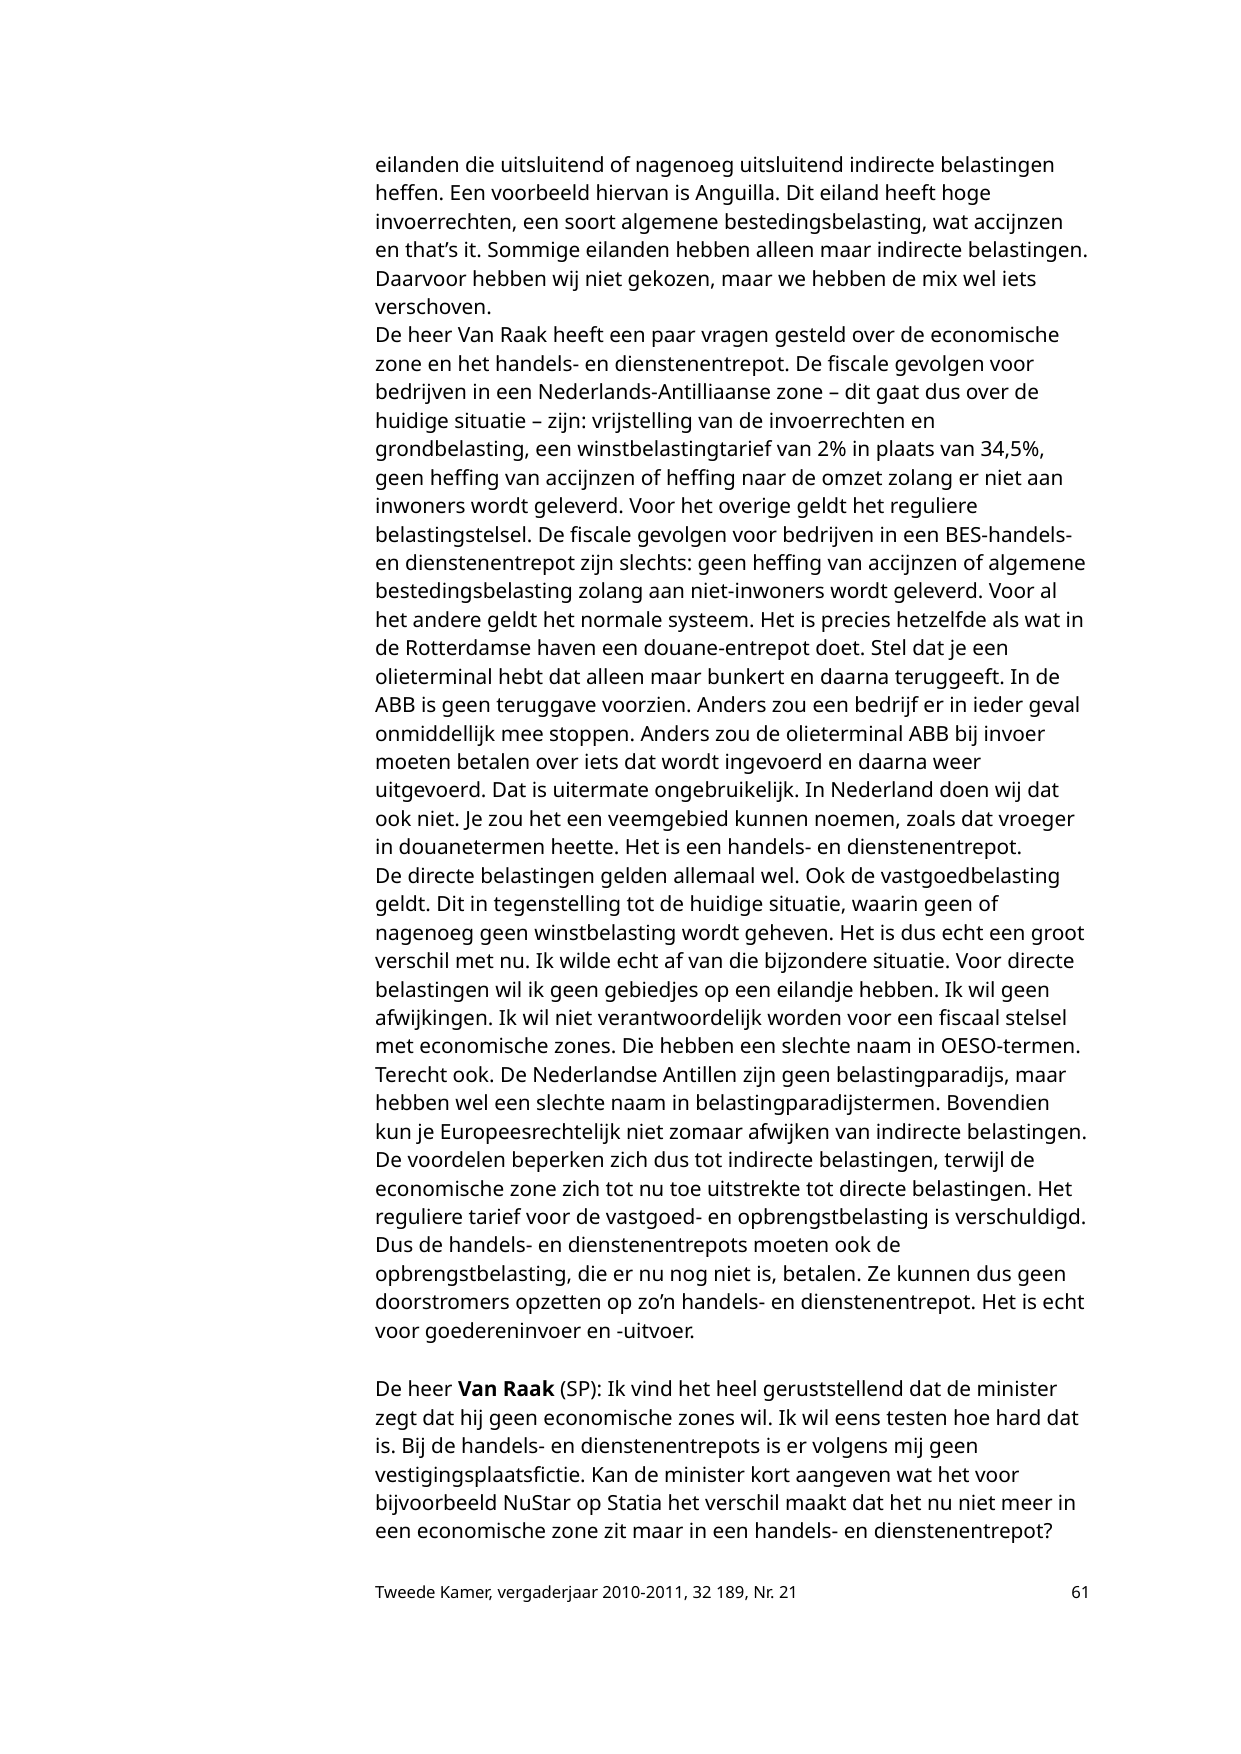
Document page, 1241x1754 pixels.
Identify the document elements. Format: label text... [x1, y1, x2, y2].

text eilanden die uitsluitend of nagenoeg uitsluitend indirecte belastingen heffen. Een voorbeeld hiervan is Anguilla. Dit eiland heeft hoge invoerrechten, een soort algemene bestedingsbelasting, wat accijnzen en that’s it. Sommige eilanden hebben alleen maar indirecte belastingen. Daarvoor hebben wij niet gekozen, maar we hebben de mix wel iets verschoven. [375, 150, 1090, 321]
text De heer Van Raak heeft een paar vragen gesteld over de economische zone en het handels- en dienstenentrepot. De fiscale gevolgen voor bedrijven in een Nederlands-Antilliaanse zone – dit gaat dus over de huidige situatie – zijn: vrijstelling van de invoerrechten en grondbelasting, een winstbelastingtarief van 2% in plaats van 34,5%, geen heffing van accijnzen of heffing naar de omzet zolang er niet aan inwoners wordt geleverd. Voor het overige geldt het reguliere belastingstelsel. De fiscale gevolgen voor bedrijven in een BES-handels- en dienstenentrepot zijn slechts: geen heffing van accijnzen of algemene bestedingsbelasting zolang aan niet-inwoners wordt geleverd. Voor al het andere geldt het normale systeem. Het is precies hetzelfde als wat in de Rotterdamse haven een douane-entrepot doet. Stel dat je een olieterminal hebt dat alleen maar bunkert en daarna teruggeeft. In de ABB is geen teruggave voorzien. Anders zou een bedrijf er in ieder geval onmiddellijk mee stoppen. Anders zou de olieterminal ABB bij invoer moeten betalen over iets dat wordt ingevoerd en daarna weer uitgevoerd. Dat is uitermate ongebruikelijk. In Nederland doen wij dat ook niet. Je zou het een veemgebied kunnen noemen, zoals dat vroeger in douanetermen heette. Het is een handels- en dienstenentrepot. [375, 321, 1090, 861]
text De directe belastingen gelden allemaal wel. Ook de vastgoedbelasting geldt. Dit in tegenstelling tot de huidige situatie, waarin geen of nagenoeg geen winstbelasting wordt geheven. Het is dus echt een groot verschil met nu. Ik wilde echt af van die bijzondere situatie. Voor directe belastingen wil ik geen gebiedjes op een eilandje hebben. Ik wil geen afwijkingen. Ik wil niet verantwoordelijk worden voor een fiscaal stelsel met economische zones. Die hebben een slechte naam in OESO-termen. Terecht ook. De Nederlandse Antillen zijn geen belastingparadijs, maar hebben wel een slechte naam in belastingparadijstermen. Bovendien kun je Europeesrechtelijk niet zomaar afwijken van indirecte belastingen. De voordelen beperken zich dus tot indirecte belastingen, terwijl de economische zone zich tot nu toe uitstrekte tot directe belastingen. Het reguliere tarief voor de vastgoed- en opbrengstbelasting is verschuldigd. Dus de handels- en dienstenentrepots moeten ook de opbrengstbelasting, die er nu nog niet is, betalen. Ze kunnen dus geen doorstromers opzetten op zo’n handels- en dienstenentrepot. Het is echt voor goedereninvoer en -uitvoer. [375, 861, 1090, 1344]
text De heer Van Raak (SP): Ik vind het heel geruststellend dat de minister zegt dat hij geen economische zones wil. Ik wil eens testen hoe hard dat is. Bij de handels- en dienstenentrepots is er volgens mij geen vestigingsplaatsfictie. Kan de minister kort aangeven wat het voor bijvoorbeeld NuStar op Statia het verschil maakt dat het nu niet meer in een economische zone zit maar in een handels- en dienstenentrepot? [375, 1374, 1090, 1545]
